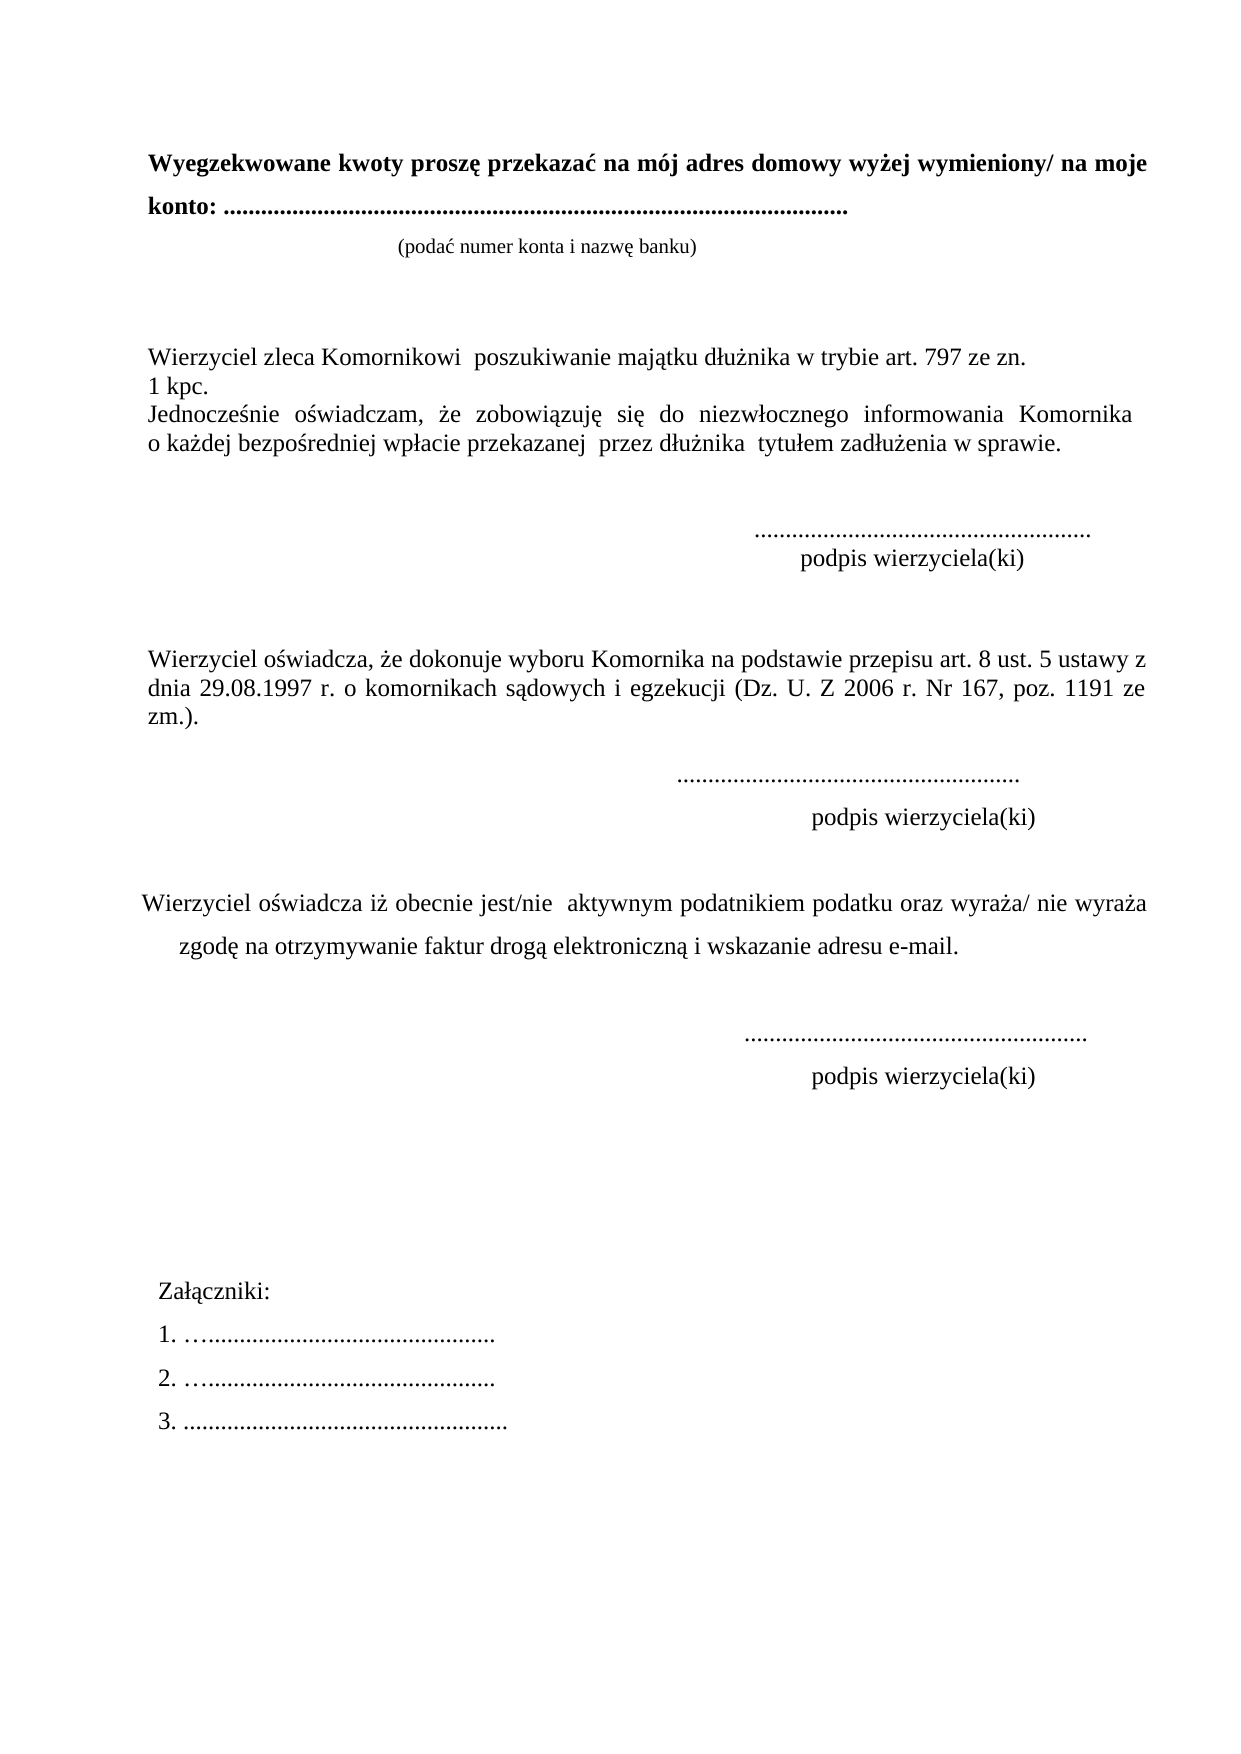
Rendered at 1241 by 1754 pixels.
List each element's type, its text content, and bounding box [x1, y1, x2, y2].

text 1. ….............................................. [158, 1319, 1148, 1348]
text podpis wierzyciela(ki) [738, 543, 1148, 572]
text Załączniki: [158, 1276, 1148, 1305]
text (podać numer konta i nazwę banku) [148, 234, 1148, 258]
text podpis wierzyciela(ki) [738, 802, 1148, 831]
text ....................................................... [148, 759, 1148, 788]
text Wierzyciel oświadcza, że dokonuje wyboru Komornika na podstawie przepisu art. 8 ust. 5 ustawy z dnia 29.08.1997 r. o komornikach sądowych i egzekucji (Dz. U. Z 2006 r. Nr 167, poz. 1191 ze zm.). [148, 644, 1148, 730]
text 3. .................................................... [158, 1406, 1148, 1434]
text 2. ….............................................. [158, 1363, 1148, 1391]
text Wierzyciel oświadcza iż obecnie jest/nie aktywnym podatnikiem podatku oraz wyraża/ nie wyraża zgodę na otrzymywanie faktur drogą elektroniczną i wskazanie adresu e-mail. [141, 888, 1148, 960]
text podpis wierzyciela(ki) [738, 1061, 1148, 1089]
text Jednocześnie oświadczam, że zobowiązuję się do niezwłocznego informowania Komornika o każdej bezpośredniej wpłacie przekazanej przez dłużnika tytułem zadłużenia w sprawie. [148, 399, 1148, 457]
text Wierzyciel zleca Komornikowi poszukiwanie majątku dłużnika w trybie art. 797 ze zn. 1 kpc. [148, 342, 1148, 399]
text ....................................................... [148, 1018, 1148, 1046]
text ...................................................... [148, 514, 1148, 543]
text Wyegzekwowane kwoty proszę przekazać na mój adres domowy wyżej wymieniony/ na moje konto: .................................................................................................... [148, 148, 1148, 219]
